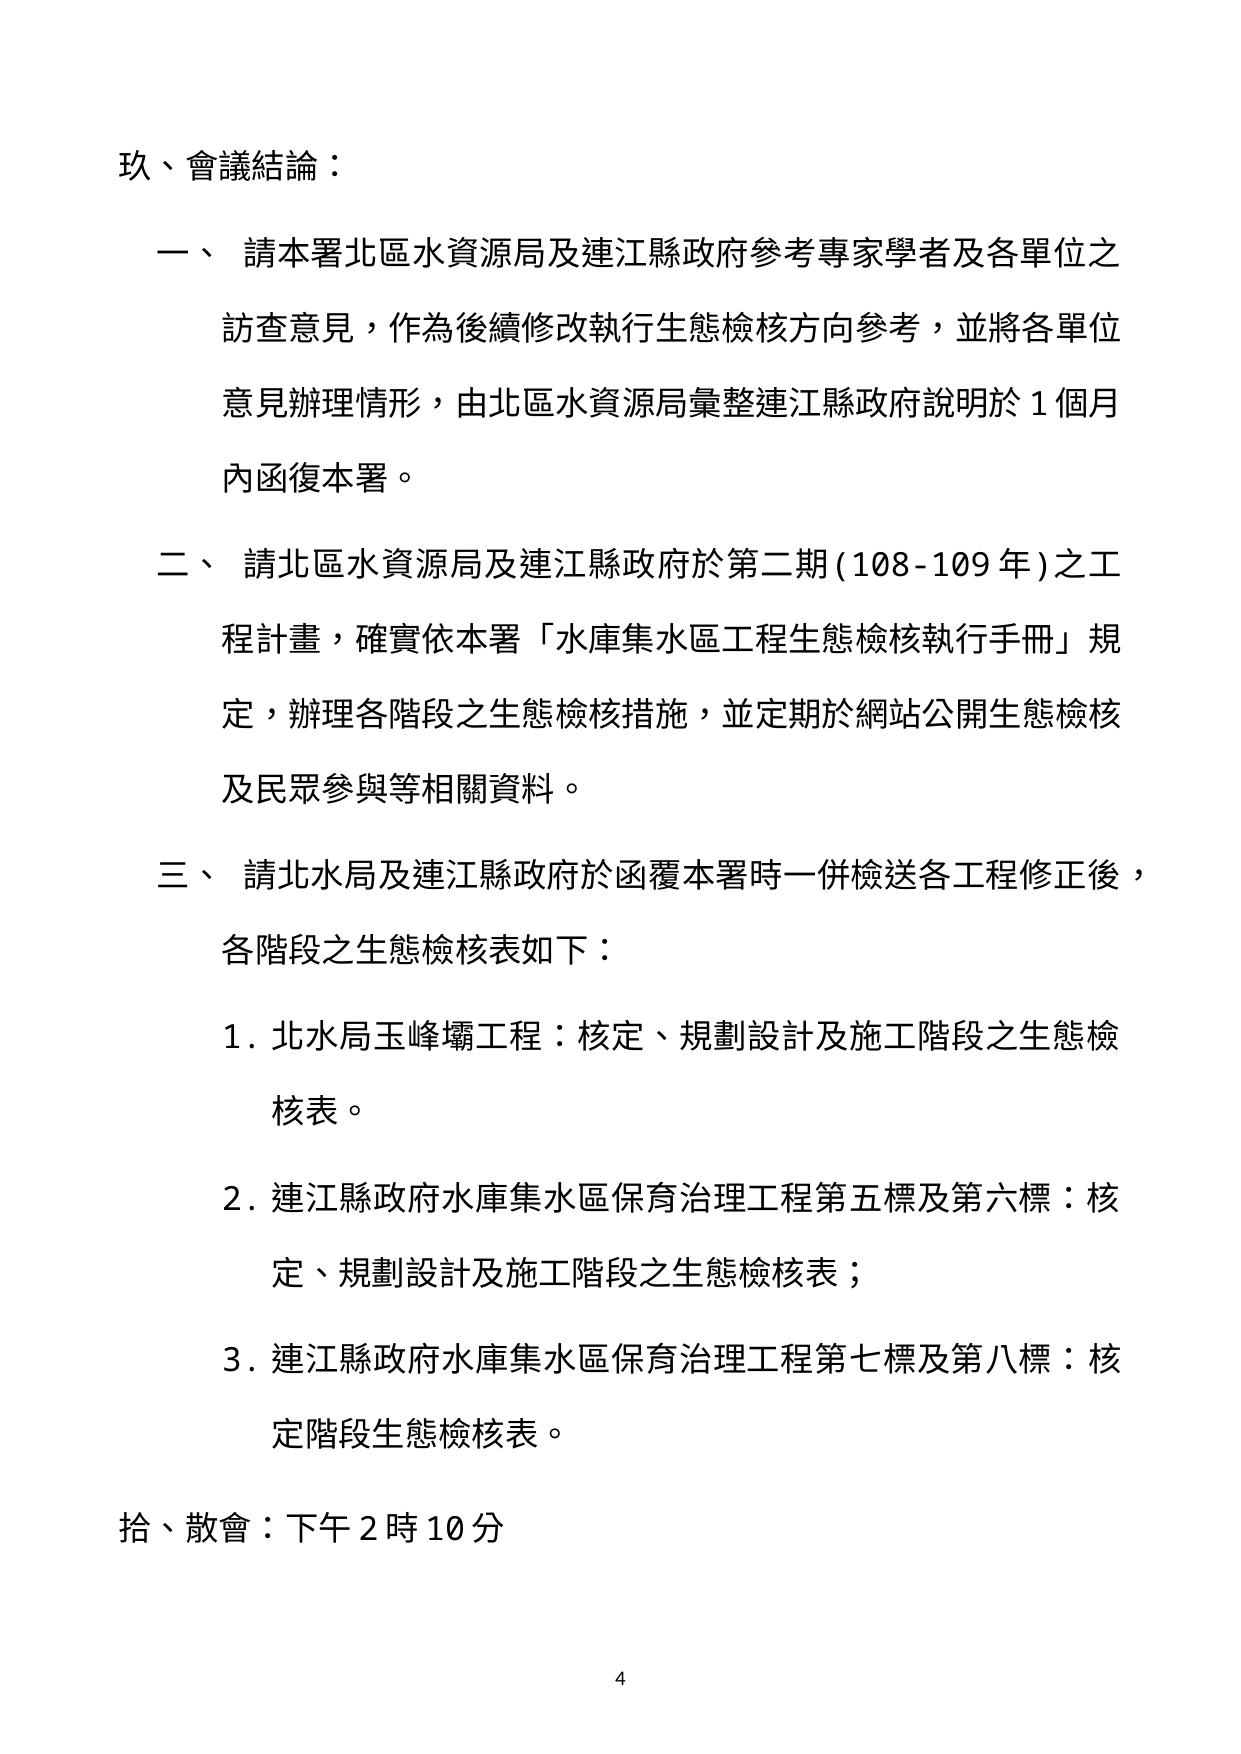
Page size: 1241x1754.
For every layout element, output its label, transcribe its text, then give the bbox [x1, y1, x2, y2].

list 請本署北區水資源局及連江縣政府參考專家學者及各單位之訪查意見，作為後續修改執行生態檢核方向參考，並將各單位意見辦理情形，由北區水資源局彙整連江縣政府說明於1個月內函復本署。 [157, 213, 1122, 513]
list 北水局玉峰壩工程：核定、規劃設計及施工階段之生態檢核表。 [222, 997, 1122, 1147]
text 玖、會議結論： [118, 127, 1122, 202]
list 連江縣政府水庫集水區保育治理工程第七標及第八標：核定階段生態檢核表。 [222, 1319, 1122, 1469]
list 請北區水資源局及連江縣政府於第二期(108-109年)之工程計畫，確實依本署「水庫集水區工程生態檢核執行手冊」規定，辦理各階段之生態檢核措施，並定期於網站公開生態檢核及民眾參與等相關資料。 [157, 524, 1122, 824]
list 連江縣政府水庫集水區保育治理工程第五標及第六標：核定、規劃設計及施工階段之生態檢核表； [222, 1158, 1122, 1308]
list 請北水局及連江縣政府於函覆本署時一併檢送各工程修正後，各階段之生態檢核表如下： [157, 836, 1122, 986]
text 拾、散會：下午2時10分 [118, 1488, 1122, 1563]
